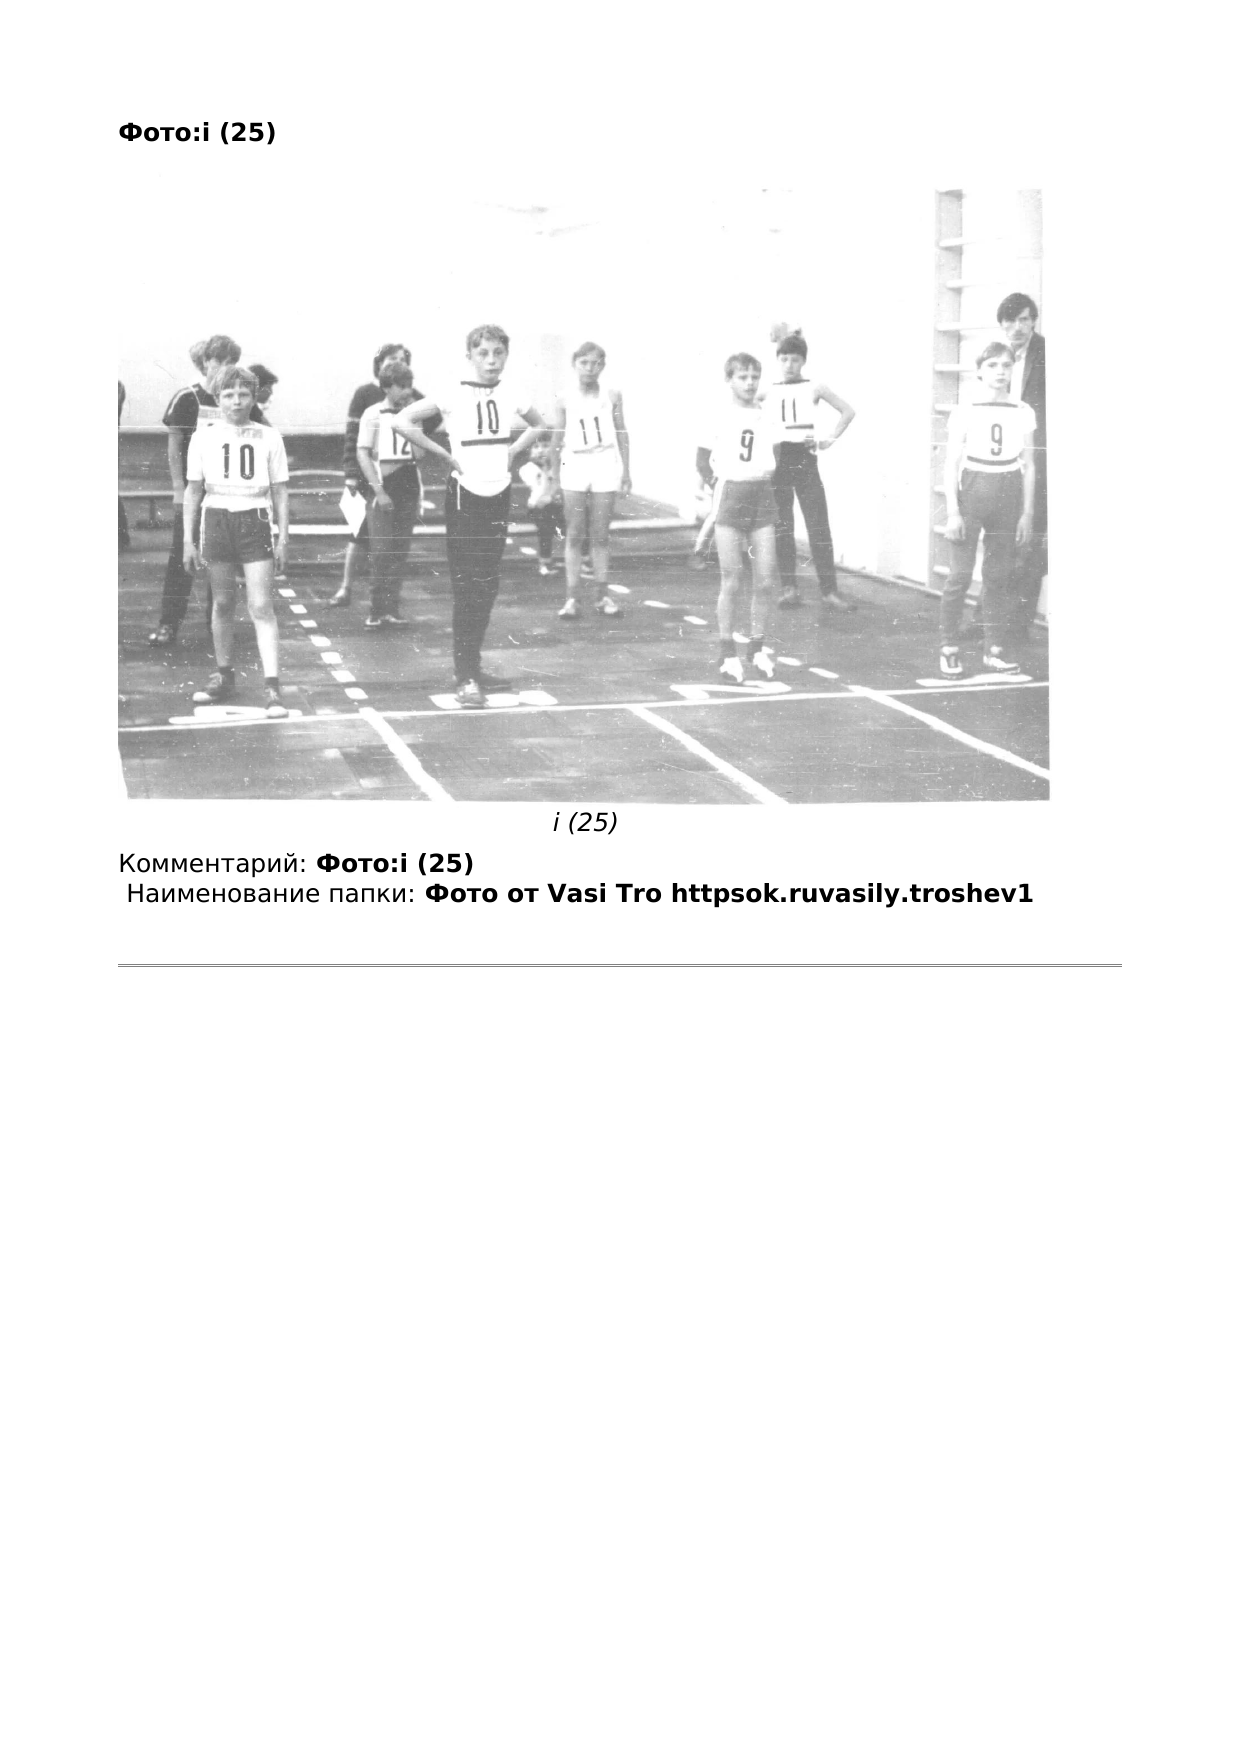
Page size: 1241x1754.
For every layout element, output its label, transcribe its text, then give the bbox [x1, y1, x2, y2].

picture [118, 172, 1056, 808]
text i (25) [118, 808, 1056, 837]
subtitle Фото:i (25) [118, 118, 1122, 147]
text Комментарий: Фото:i (25) Наименование папки: Фото от Vasi Tro httpsok.ruvasily.troshev1 [118, 849, 1122, 937]
